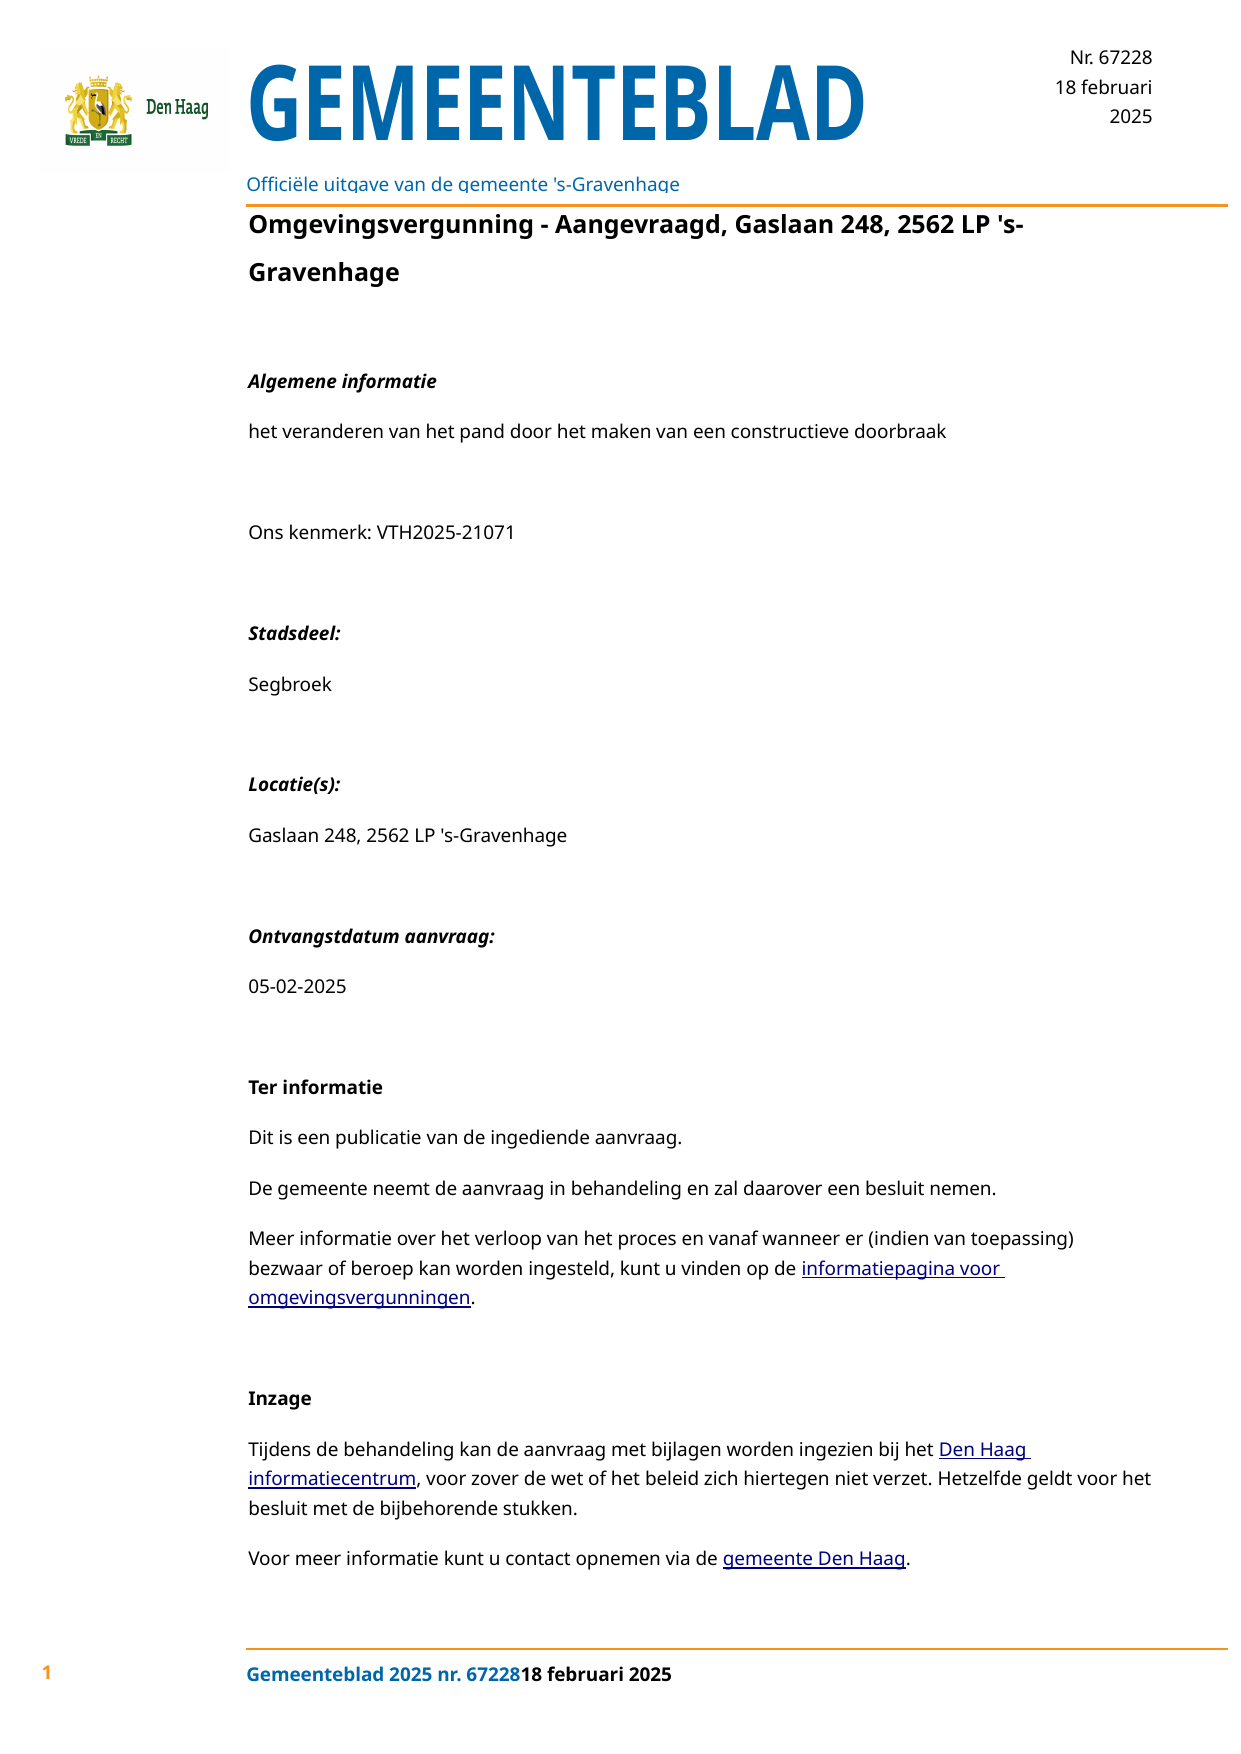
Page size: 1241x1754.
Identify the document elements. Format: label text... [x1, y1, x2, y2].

text De gemeente neemt de aanvraag in behandeling en zal daarover een besluit nemen. [248, 1175, 1152, 1201]
text Ons kenmerk: VTH2025-21071 [248, 519, 1152, 545]
text Inzage [248, 1385, 1152, 1411]
text Gaslaan 248, 2562 LP 's-Gravenhage [248, 822, 1152, 848]
text Stadsdeel: [248, 620, 1152, 646]
text het veranderen van het pand door het maken van een constructieve doorbraak [248, 419, 1152, 444]
text Locatie(s): [248, 772, 1152, 797]
text Ter informatie [248, 1074, 1152, 1100]
text Ontvangstdatum aanvraag: [248, 923, 1152, 949]
text Dit is een publicatie van de ingediende aanvraag. [248, 1124, 1152, 1150]
text Omgevingsvergunning - Aangevraagd, Gaslaan 248, 2562 LP 's-Gravenhage [248, 207, 1152, 288]
text Algemene informatie [248, 368, 1152, 394]
text Meer informatie over het verloop van het proces en vanaf wanneer er (indien van toepassing) bezwaar of beroep kan worden ingesteld, kunt u vinden op de informatiepagina voor omgevingsvergunningen. [248, 1225, 1152, 1310]
text Segbroek [248, 671, 1152, 697]
text Tijdens de behandeling kan de aanvraag met bijlagen worden ingezien bij het Den Haag informatiecentrum, voor zover de wet of het beleid zich hiertegen niet verzet. Hetzelfde geldt voor het besluit met de bijbehorende stukken. [248, 1436, 1152, 1521]
text 05-02-2025 [248, 973, 1152, 999]
picture [41, 47, 231, 172]
text Voor meer informatie kunt u contact opnemen via de gemeente Den Haag. [248, 1545, 1152, 1571]
